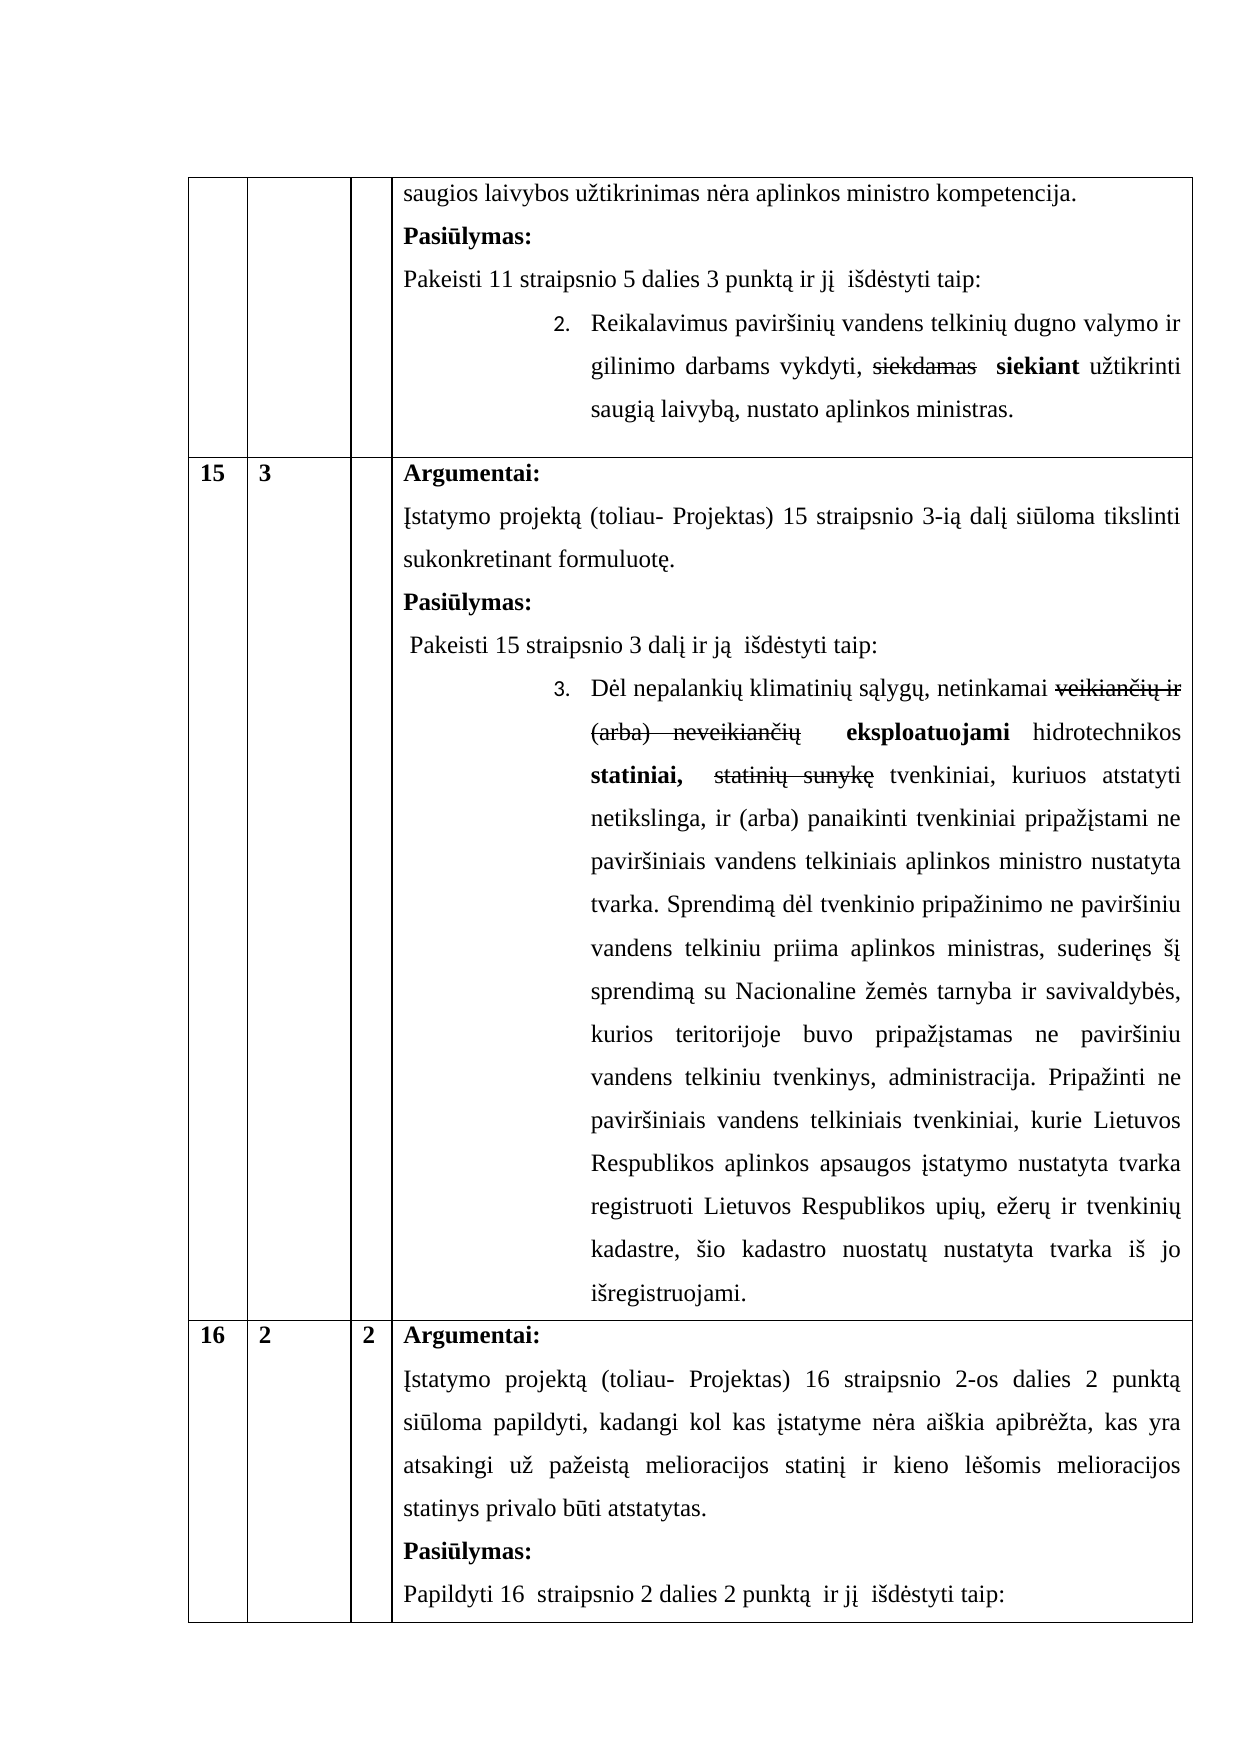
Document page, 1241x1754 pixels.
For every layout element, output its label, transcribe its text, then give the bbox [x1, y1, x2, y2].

table_cell 16 [189, 1321, 247, 1622]
table_cell saugios laivybos užtikrinimas nėra aplinkos ministro kompetencija. Pasiūlymas: Pakeisti 11 straipsnio 5 dalies 3 punktą ir jį išdėstyti taip: Reikalavimus paviršinių vandens telkinių dugno valymo ir gilinimo darbams vykdyti, siekdamas siekiant užtikrinti saugią laivybą, nustato aplinkos ministras. [393, 178, 1192, 457]
table_cell 3 [248, 458, 350, 1319]
table_cell [352, 178, 391, 457]
table_cell 2 [248, 1321, 350, 1622]
table_cell 15 [189, 458, 247, 1319]
table_cell [189, 178, 247, 457]
table_cell 2 [352, 1321, 391, 1622]
table_cell Argumentai: Įstatymo projektą (toliau- Projektas) 16 straipsnio 2-os dalies 2 punktą siūloma papildyti, kadangi kol kas įstatyme nėra aiškia apibrėžta, kas yra atsakingi už pažeistą melioracijos statinį ir kieno lėšomis melioracijos statinys privalo būti atstatytas. Pasiūlymas: Papildyti 16 straipsnio 2 dalies 2 punktą ir jį išdėstyti taip: Planuojant įrengti dirbtinį nepratekamą vandens telkinį melioruotoje žemėje, jo įrengimo vieta suderinama su savivaldybės administracija, o pažeisti melioracijos statiniai atstatomi pagal techninį projektą dirbtinio nepratekamo vandens telkinio statytojo lėšomis. [393, 1321, 1192, 1622]
table_cell [248, 178, 350, 457]
table_cell [352, 458, 391, 1319]
table_cell Argumentai: Įstatymo projektą (toliau- Projektas) 15 straipsnio 3-ią dalį siūloma tikslinti sukonkretinant formuluotę. Pasiūlymas: Pakeisti 15 straipsnio 3 dalį ir ją išdėstyti taip: Dėl nepalankių klimatinių sąlygų, netinkamai veikiančių ir (arba) neveikiančių eksploatuojami hidrotechnikos statiniai, statinių sunykę tvenkiniai, kuriuos atstatyti netikslinga, ir (arba) panaikinti tvenkiniai pripažįstami ne paviršiniais vandens telkiniais aplinkos ministro nustatyta tvarka. Sprendimą dėl tvenkinio pripažinimo ne paviršiniu vandens telkiniu priima aplinkos ministras, suderinęs šį sprendimą su Nacionaline žemės tarnyba ir savivaldybės, kurios teritorijoje buvo pripažįstamas ne paviršiniu vandens telkiniu tvenkinys, administracija. Pripažinti ne paviršiniais vandens telkiniais tvenkiniai, kurie Lietuvos Respublikos aplinkos apsaugos įstatymo nustatyta tvarka registruoti Lietuvos Respublikos upių, ežerų ir tvenkinių kadastre, šio kadastro nuostatų nustatyta tvarka iš jo išregistruojami. [393, 458, 1192, 1319]
